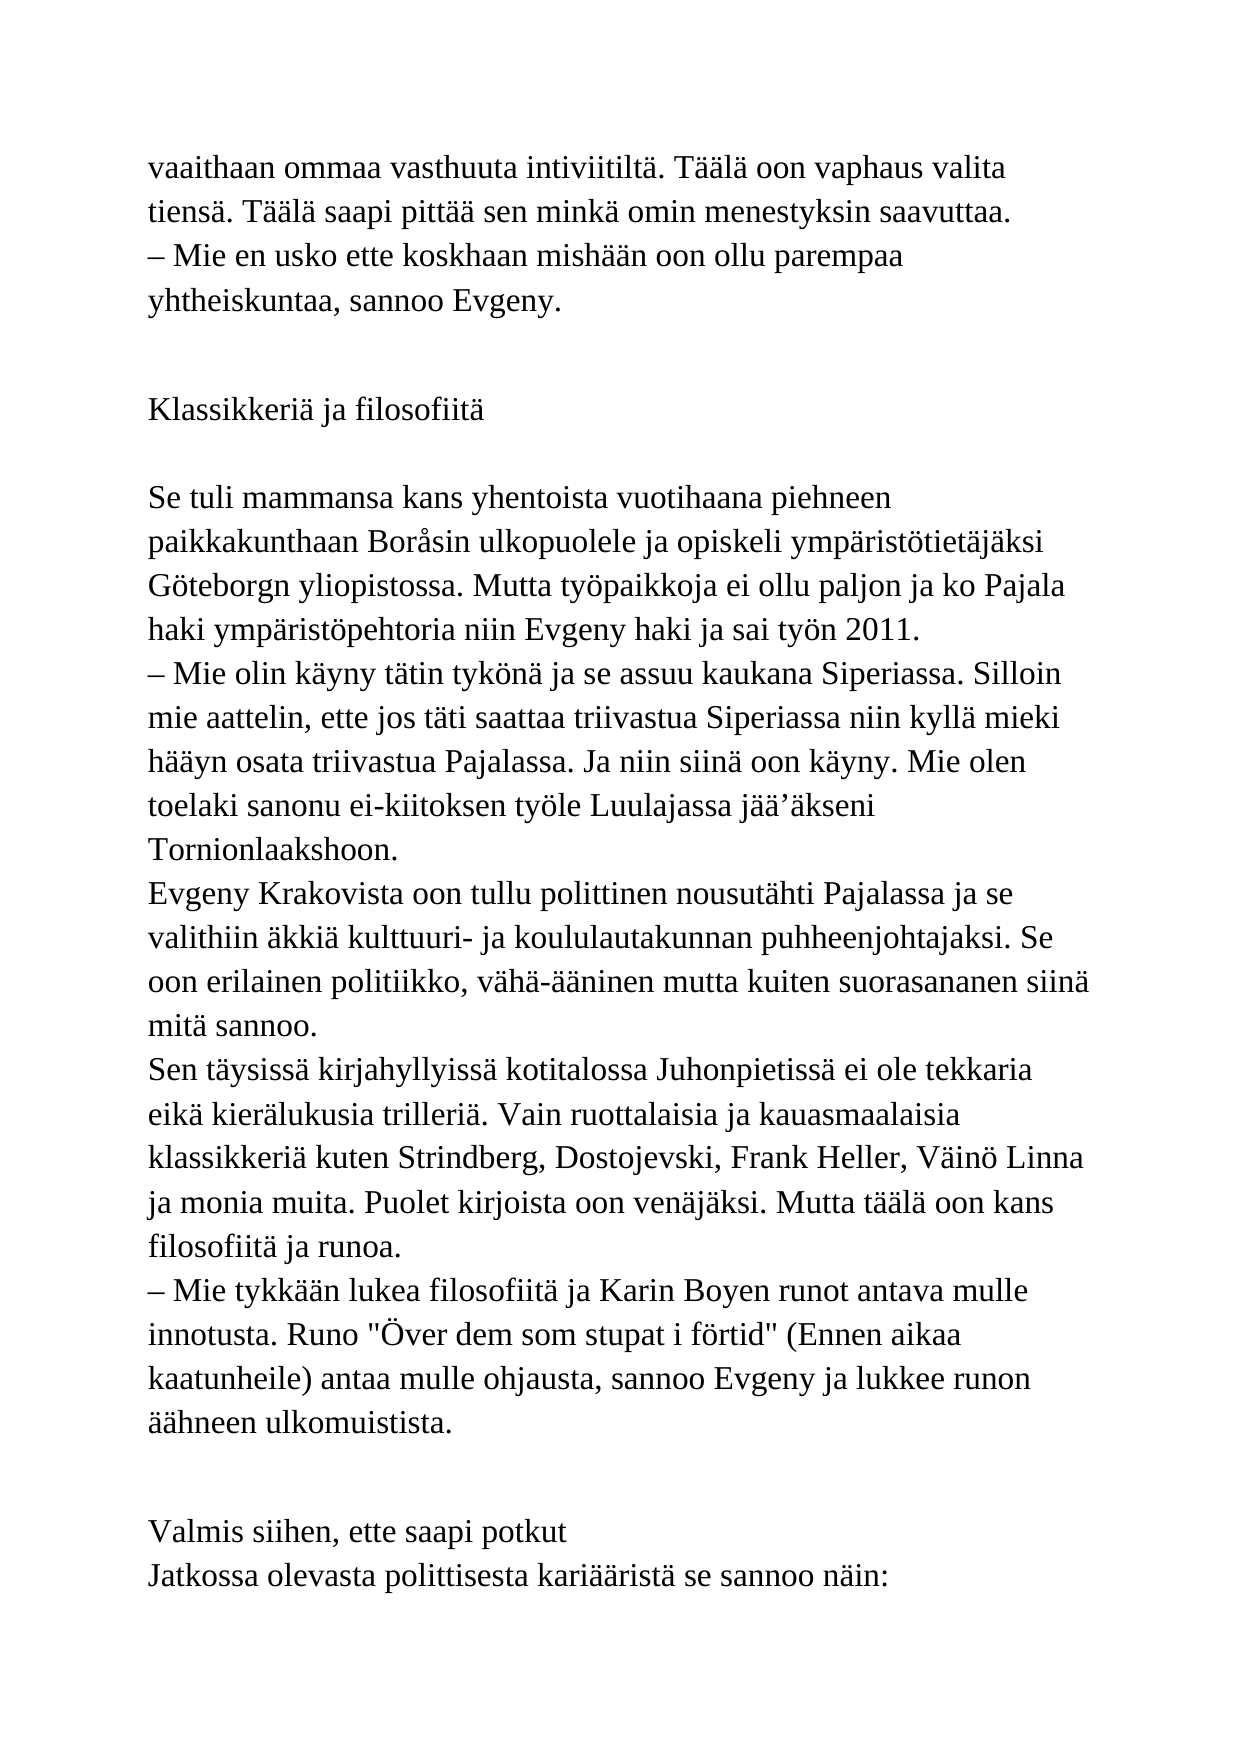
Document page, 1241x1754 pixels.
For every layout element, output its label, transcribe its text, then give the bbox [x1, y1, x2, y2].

text vaaithaan ommaa vasthuuta intiviitiltä. Täälä oon vaphaus valita tiensä. Täälä saapi pittää sen minkä omin menestyksin saavuttaa. – Mie en usko ette koskhaan mishään oon ollu parempaa yhtheiskuntaa, sannoo Evgeny. [148, 148, 1093, 362]
text Klassikkeriä ja filosofiitä Se tuli mammansa kans yhentoista vuotihaana piehneen paikkakunthaan Boråsin ulkopuolele ja opiskeli ympäristötietäjäksi Göteborgn yliopistossa. Mutta työpaikkoja ei ollu paljon ja ko Pajala haki ympäristöpehtoria niin Evgeny haki ja sai työn 2011. – Mie olin käyny tätin tykönä ja se assuu kaukana Siperiassa. Silloin mie aattelin, ette jos täti saattaa triivastua Siperiassa niin kyllä mieki hääyn osata triivastua Pajalassa. Ja niin siinä oon käyny. Mie olen toelaki sanonu ei-kiitoksen työle Luulajassa jää’äkseni Tornionlaakshoon. Evgeny Krakovista oon tullu polittinen nousutähti Pajalassa ja se valithiin äkkiä kulttuuri- ja koululautakunnan puhheenjohtajaksi. Se oon erilainen politiikko, vähä-ääninen mutta kuiten suorasananen siinä mitä sannoo. Sen täysissä kirjahyllyissä kotitalossa Juhonpietissä ei ole tekkaria eikä kierälukusia trilleriä. Vain ruottalaisia ja kauasmaalaisia klassikkeriä kuten Strindberg, Dostojevski, Frank Heller, Väinö Linna ja monia muita. Puolet kirjoista oon venäjäksi. Mutta täälä oon kans filosofiitä ja runoa. – Mie tykkään lukea filosofiitä ja Karin Boyen runot antava mulle innotusta. Runo "Över dem som stupat i förtid" (Ennen aikaa kaatunheile) antaa mulle ohjausta, sannoo Evgeny ja lukkee runon äähneen ulkomuistista. [148, 389, 1093, 1484]
text Valmis siihen, ette saapi potkut Jatkossa olevasta polittisesta kariääristä se sannoo näin: [148, 1511, 1093, 1593]
